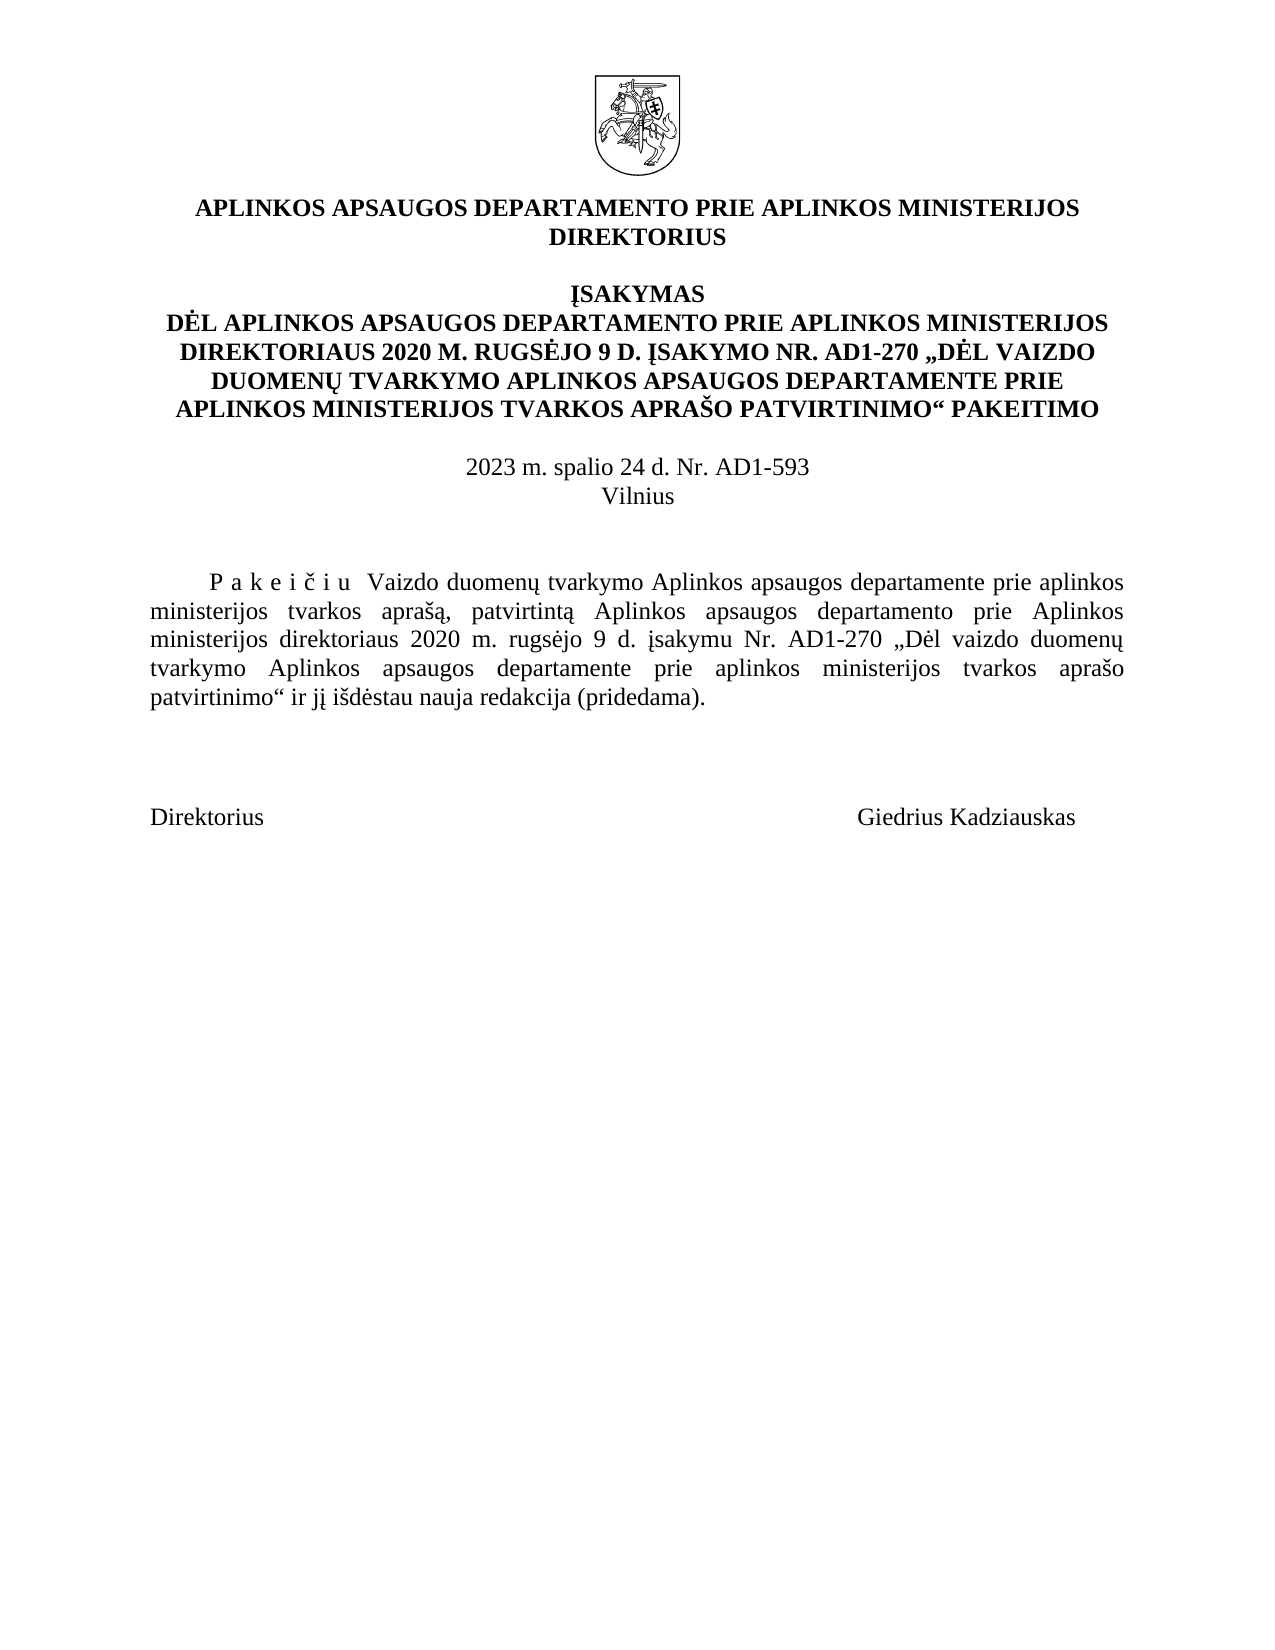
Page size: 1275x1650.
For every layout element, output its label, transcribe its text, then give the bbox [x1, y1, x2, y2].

text DĖL APLINKOS APSAUGOS DEPARTAMENTO PRIE APLINKOS MINISTERIJOS DIREKTORIAUS 2020 M. RUGSĖJO 9 D. ĮSAKYMO NR. AD1-270 „DĖL VAIZDO DUOMENŲ TVARKYMO APLINKOS APSAUGOS DEPARTAMENTE PRIE APLINKOS MINISTERIJOS TVARKOS APRAŠO PATVIRTINIMO“ PAKEITIMO [150, 308, 1125, 423]
text ĮSAKYMAS [150, 279, 1125, 308]
text 2023 m. spalio 24 d. Nr. AD1-593 [150, 452, 1125, 481]
text P a k e i č i u Vaizdo duomenų tvarkymo Aplinkos apsaugos departamente prie aplinkos ministerijos tvarkos aprašą, patvirtintą Aplinkos apsaugos departamento prie Aplinkos ministerijos direktoriaus 2020 m. rugsėjo 9 d. įsakymu Nr. AD1-270 „Dėl vaizdo duomenų tvarkymo Aplinkos apsaugos departamente prie aplinkos ministerijos tvarkos aprašo patvirtinimo“ ir jį išdėstau nauja redakcija (pridedama). [150, 567, 1125, 711]
text Vilnius [150, 481, 1125, 509]
text Direktorius Giedrius Kadziauskas [150, 802, 1125, 831]
text Aplinkos apsaugos departamento prie aplinkos ministerijos direktorius [150, 193, 1125, 251]
